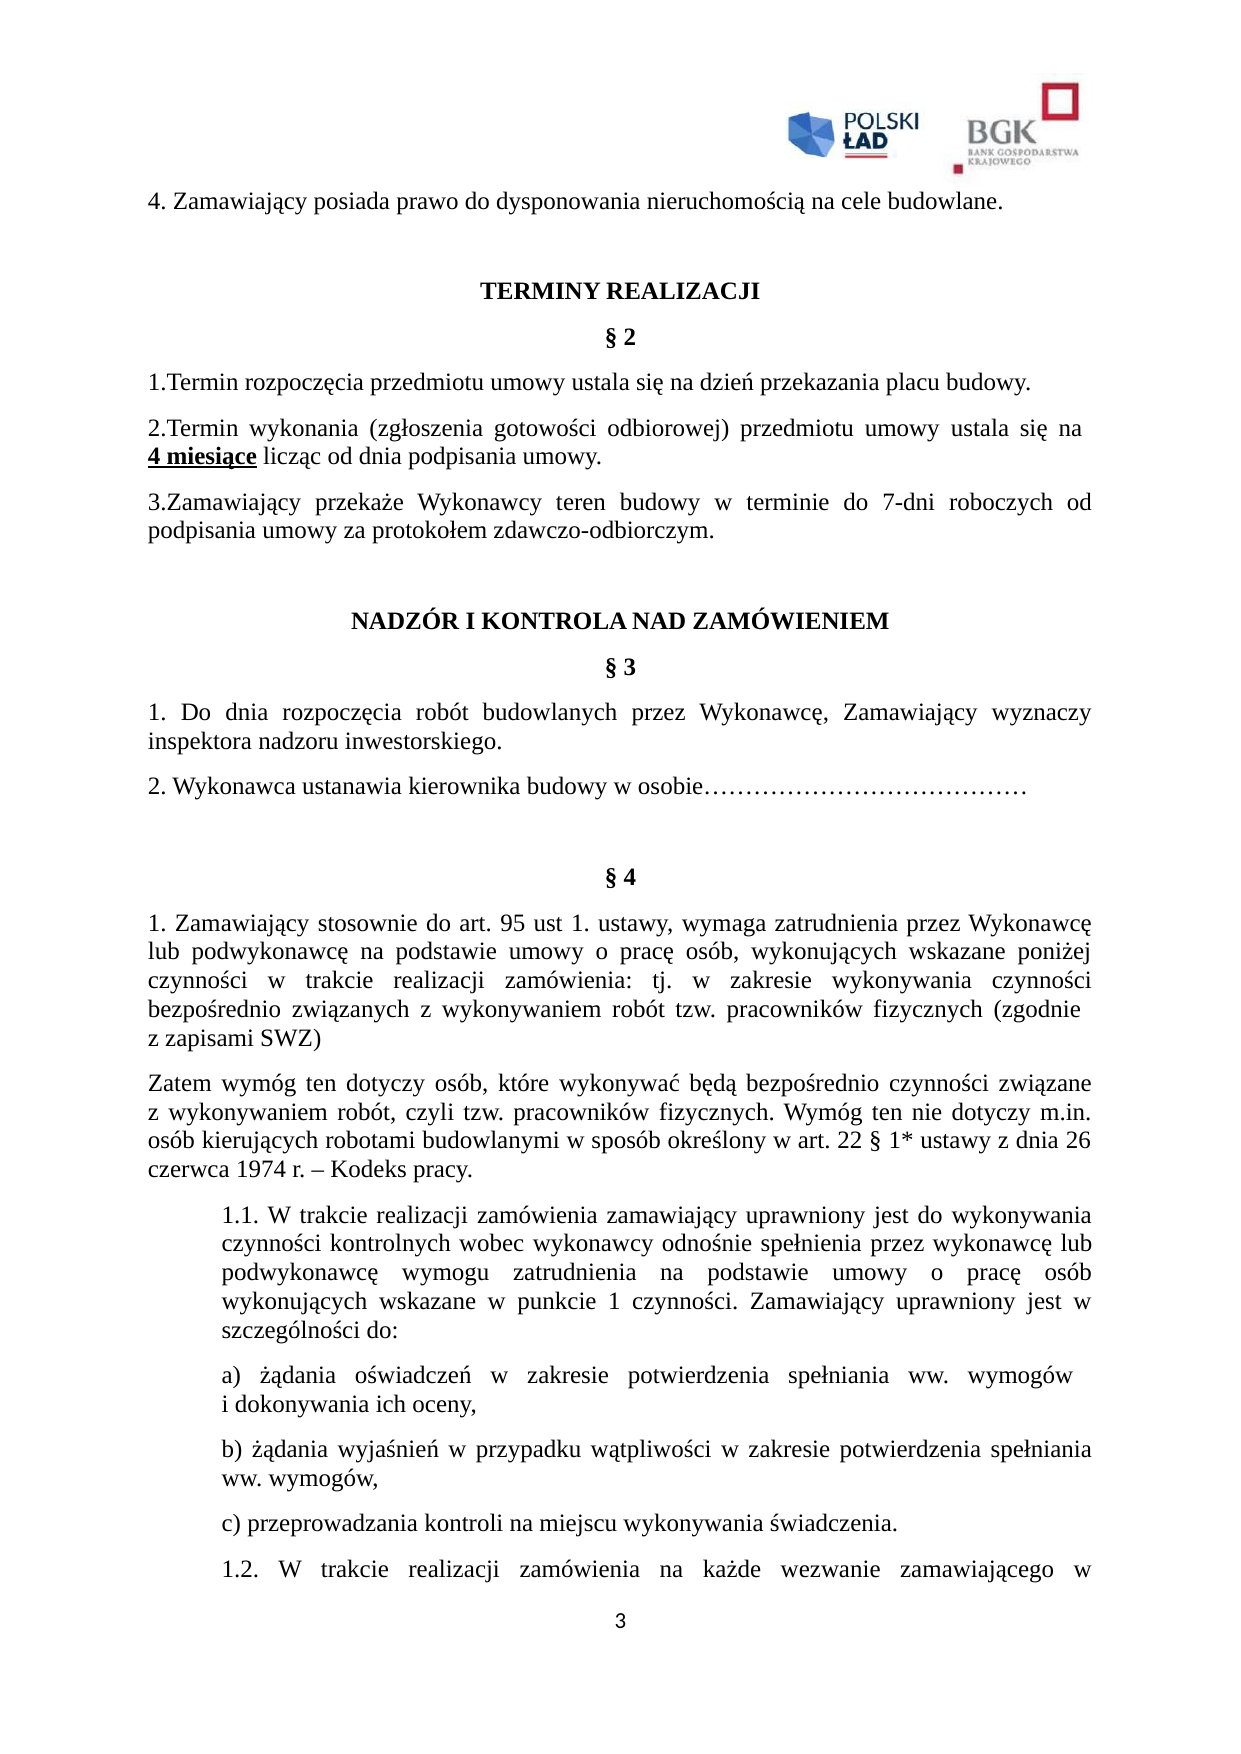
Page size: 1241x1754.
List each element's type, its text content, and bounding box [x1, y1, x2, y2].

text § 3 [148, 652, 1093, 681]
text TERMINY REALIZACJI [148, 276, 1093, 305]
text 2.Termin wykonania (zgłoszenia gotowości odbiorowej) przedmiotu umowy ustala się na 4 miesiące licząc od dnia podpisania umowy. [148, 413, 1093, 470]
text b) żądania wyjaśnień w przypadku wątpliwości w zakresie potwierdzenia spełniania ww. wymogów, [221, 1434, 1093, 1492]
text a) żądania oświadczeń w zakresie potwierdzenia spełniania ww. wymogów i dokonywania ich oceny, [221, 1360, 1093, 1418]
text 1. Do dnia rozpoczęcia robót budowlanych przez Wykonawcę, Zamawiający wyznaczy inspektora nadzoru inwestorskiego. [148, 697, 1093, 755]
text 1.2. W trakcie realizacji zamówienia na każde wezwanie zamawiającego w [221, 1554, 1093, 1583]
text § 2 [148, 322, 1093, 351]
text § 4 [148, 862, 1093, 891]
text 1. Zamawiający stosownie do art. 95 ust 1. ustawy, wymaga zatrudnienia przez Wykonawcę lub podwykonawcę na podstawie umowy o pracę osób, wykonujących wskazane poniżej czynności w trakcie realizacji zamówienia: tj. w zakresie wykonywania czynności bezpośrednio związanych z wykonywaniem robót tzw. pracowników fizycznych (zgodnie z zapisami SWZ) [148, 908, 1093, 1051]
text c) przeprowadzania kontroli na miejscu wykonywania świadczenia. [148, 1508, 1093, 1537]
text 4. Zamawiający posiada prawo do dysponowania nieruchomością na cele budowlane. [148, 186, 1093, 215]
text NADZÓR I KONTROLA NAD ZAMÓWIENIEM [148, 606, 1093, 635]
text 1.Termin rozpoczęcia przedmiotu umowy ustala się na dzień przekazania placu budowy. [148, 367, 1093, 396]
text 2. Wykonawca ustanawia kierownika budowy w osobie………………………………… [148, 771, 1093, 800]
text Zatem wymóg ten dotyczy osób, które wykonywać będą bezpośrednio czynności związane z wykonywaniem robót, czyli tzw. pracowników fizycznych. Wymóg ten nie dotyczy m.in. osób kierujących robotami budowlanymi w sposób określony w art. 22 § 1* ustawy z dnia 26 czerwca 1974 r. – Kodeks pracy. [148, 1068, 1093, 1183]
text 1.1. W trakcie realizacji zamówienia zamawiający uprawniony jest do wykonywania czynności kontrolnych wobec wykonawcy odnośnie spełnienia przez wykonawcę lub podwykonawcę wymogu zatrudnienia na podstawie umowy o pracę osób wykonujących wskazane w punkcie 1 czynności. Zamawiający uprawniony jest w szczególności do: [221, 1200, 1093, 1343]
text 3.Zamawiający przekaże Wykonawcy teren budowy w terminie do 7-dni roboczych od podpisania umowy za protokołem zdawczo-odbiorczym. [148, 487, 1093, 544]
